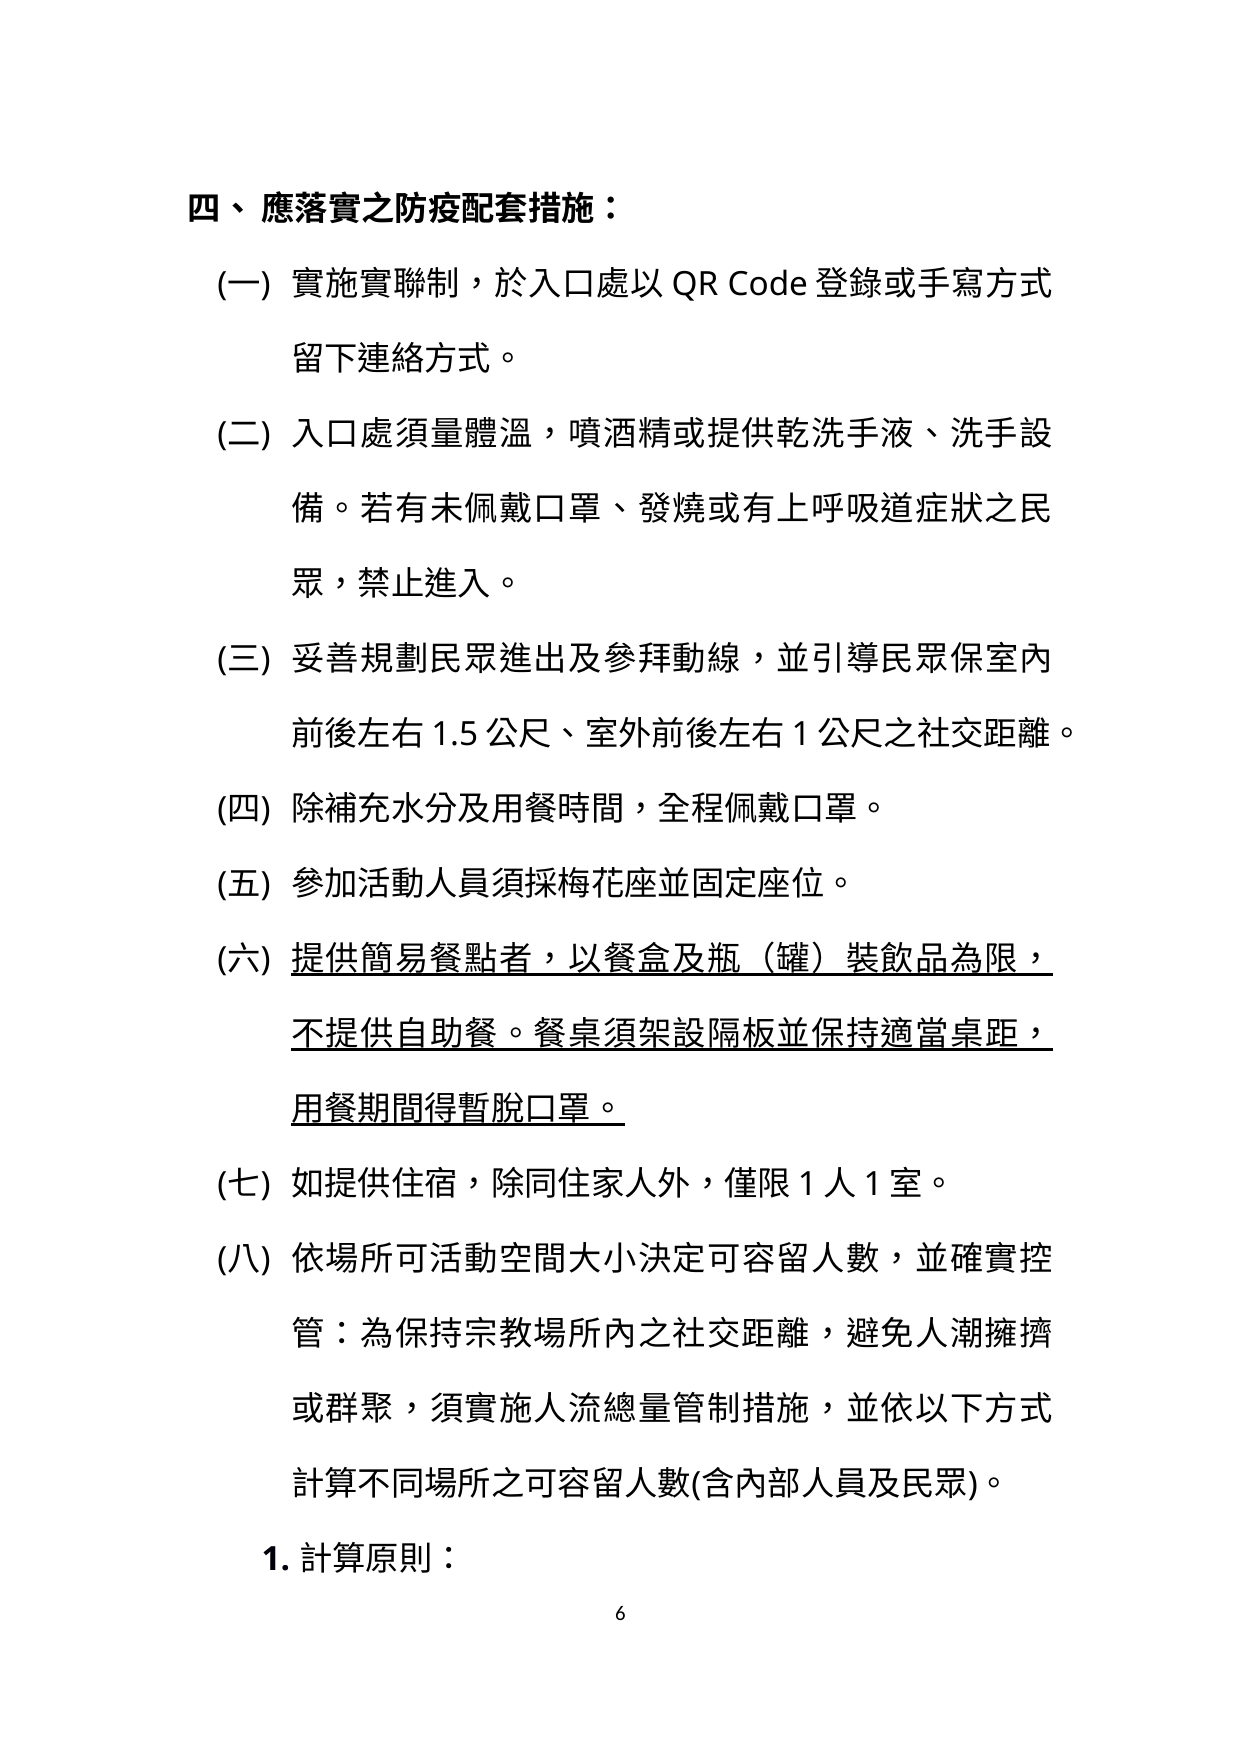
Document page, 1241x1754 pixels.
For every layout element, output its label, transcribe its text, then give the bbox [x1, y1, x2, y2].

list 除補充水分及用餐時間，全程佩戴口罩。 [217, 762, 1053, 837]
list 參加活動人員須採梅花座並固定座位。 [217, 837, 1053, 912]
subtitle 應落實之防疫配套措施： [187, 162, 1053, 237]
list 入口處須量體溫，噴酒精或提供乾洗手液、洗手設備。若有未佩戴口罩、發燒或有上呼吸道症狀之民眾，禁止進入。 [217, 387, 1053, 612]
list 如提供住宿，除同住家人外，僅限1人1室。 [217, 1137, 1053, 1212]
list 妥善規劃民眾進出及參拜動線，並引導民眾保室內前後左右1.5公尺、室外前後左右1公尺之社交距離。 [217, 612, 1053, 762]
list 提供簡易餐點者，以餐盒及瓶（罐）裝飲品為限，不提供自助餐。餐桌須架設隔板並保持適當桌距，用餐期間得暫脫口罩。 [217, 912, 1053, 1137]
subtitle 計算原則： [261, 1512, 1053, 1587]
list 實施實聯制，於入口處以QR Code登錄或手寫方式留下連絡方式。 [217, 237, 1053, 387]
list 依場所可活動空間大小決定可容留人數，並確實控管：為保持宗教場所內之社交距離，避免人潮擁擠或群聚，須實施人流總量管制措施，並依以下方式計算不同場所之可容留人數(含內部人員及民眾)。 [217, 1212, 1053, 1512]
